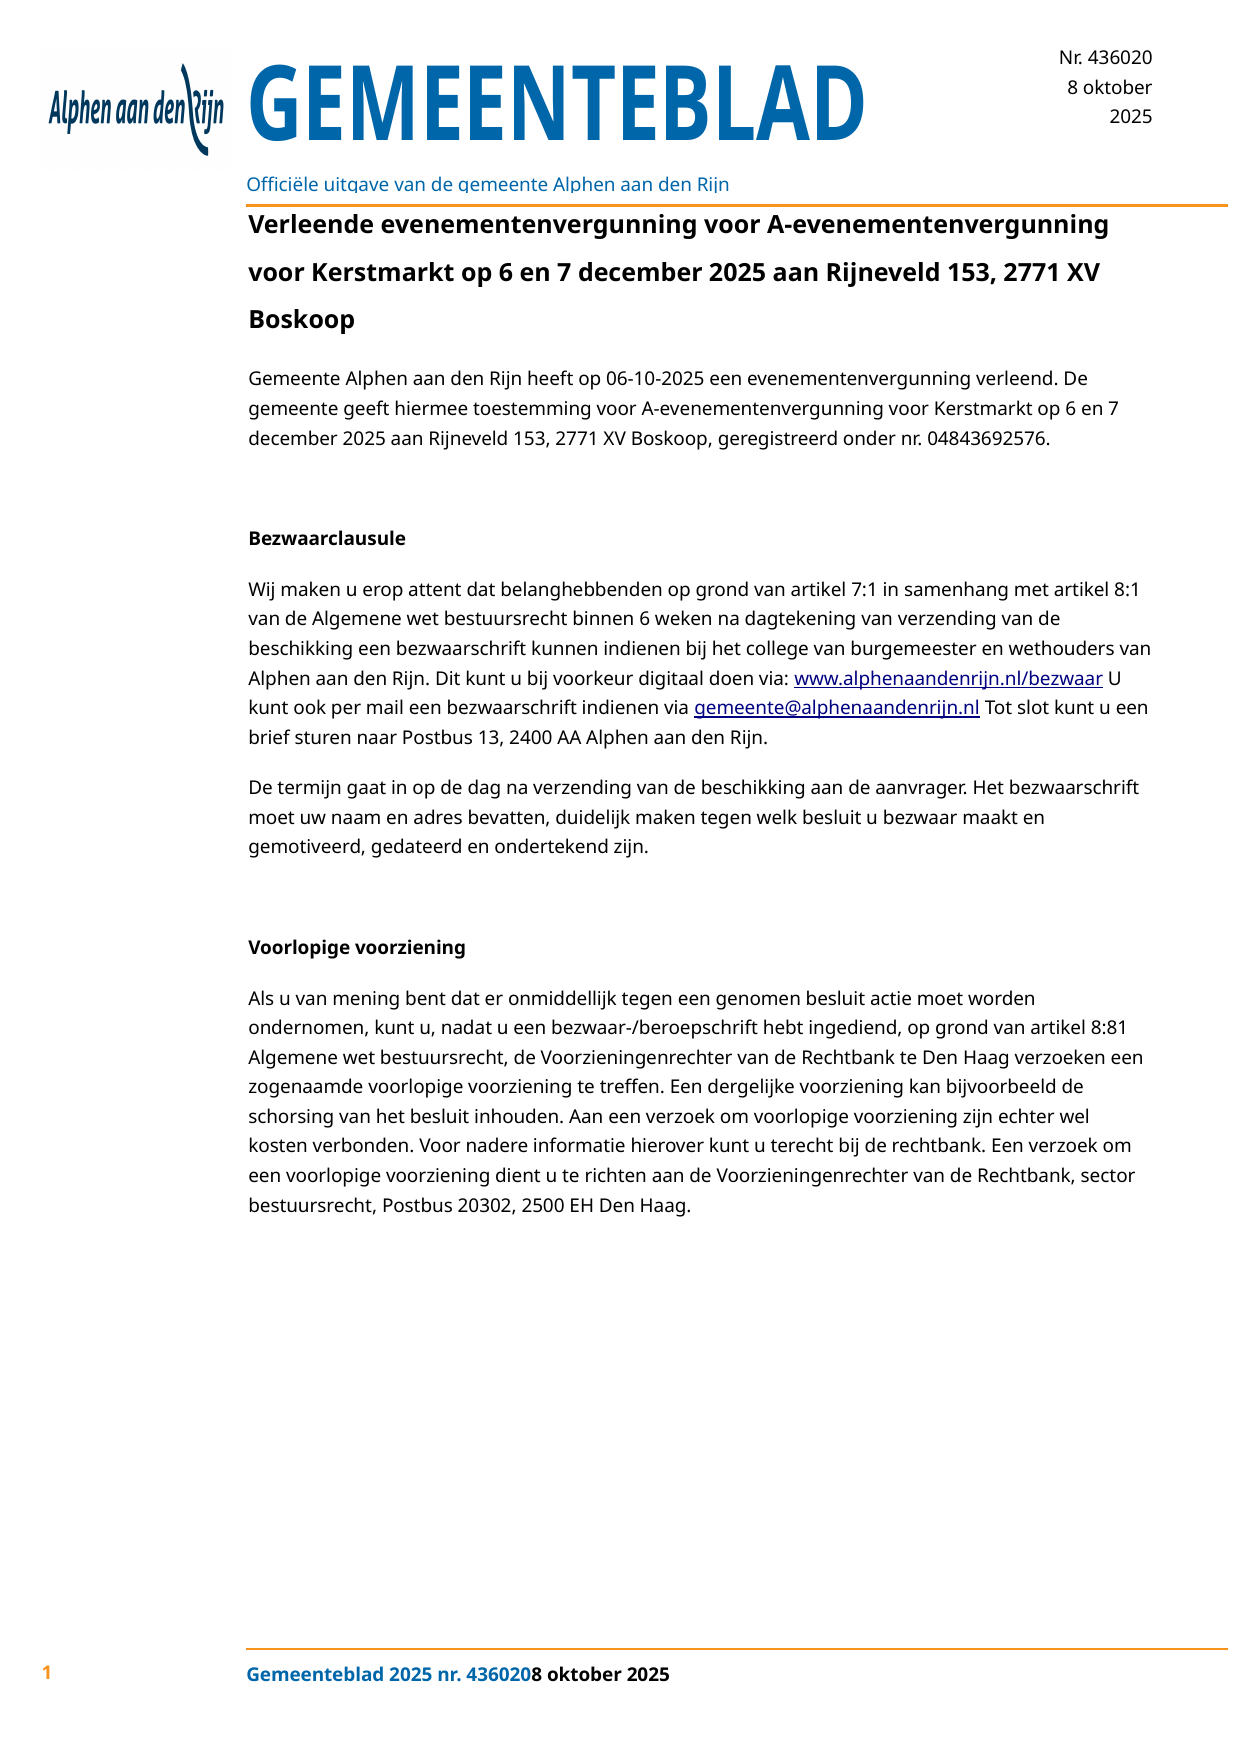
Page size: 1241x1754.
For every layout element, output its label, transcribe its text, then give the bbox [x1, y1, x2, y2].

text Als u van mening bent dat er onmiddellijk tegen een genomen besluit actie moet worden ondernomen, kunt u, nadat u een bezwaar-/beroepschrift hebt ingediend, op grond van artikel 8:81 Algemene wet bestuursrecht, de Voorzieningenrechter van de Rechtbank te Den Haag verzoeken een zogenaamde voorlopige voorziening te treffen. Een dergelijke voorziening kan bijvoorbeeld de schorsing van het besluit inhouden. Aan een verzoek om voorlopige voorziening zijn echter wel kosten verbonden. Voor nadere informatie hierover kunt u terecht bij de rechtbank. Een verzoek om een voorlopige voorziening dient u te richten aan de Voorzieningenrechter van de Rechtbank, sector bestuursrecht, Postbus 20302, 2500 EH Den Haag. [248, 985, 1152, 1217]
text Wij maken u erop attent dat belanghebbenden op grond van artikel 7:1 in samenhang met artikel 8:1 van de Algemene wet bestuursrecht binnen 6 weken na dagtekening van verzending van de beschikking een bezwaarschrift kunnen indienen bij het college van burgemeester en wethouders van Alphen aan den Rijn. Dit kunt u bij voorkeur digitaal doen via: www.alphenaandenrijn.nl/bezwaar U kunt ook per mail een bezwaarschrift indienen via gemeente@alphenaandenrijn.nl Tot slot kunt u een brief sturen naar Postbus 13, 2400 AA Alphen aan den Rijn. [248, 576, 1152, 749]
text Verleende evenementenvergunning voor A-evenementenvergunning voor Kerstmarkt op 6 en 7 december 2025 aan Rijneveld 153, 2771 XV Boskoop [248, 207, 1152, 336]
text De termijn gaat in op de dag na verzending van de beschikking aan de aanvrager. Het bezwaarschrift moet uw naam en adres bevatten, duidelijk maken tegen welk besluit u bezwaar maakt en gemotiveerd, gedateerd en ondertekend zijn. [248, 774, 1152, 859]
text Voorlopige voorziening [248, 934, 1152, 960]
text Bezwaarclausule [248, 526, 1152, 551]
picture [41, 47, 231, 172]
text Gemeente Alphen aan den Rijn heeft op 06-10-2025 een evenementenvergunning verleend. De gemeente geeft hiermee toestemming voor A-evenementenvergunning voor Kerstmarkt op 6 en 7 december 2025 aan Rijneveld 153, 2771 XV Boskoop, geregistreerd onder nr. 04843692576. [248, 366, 1152, 450]
